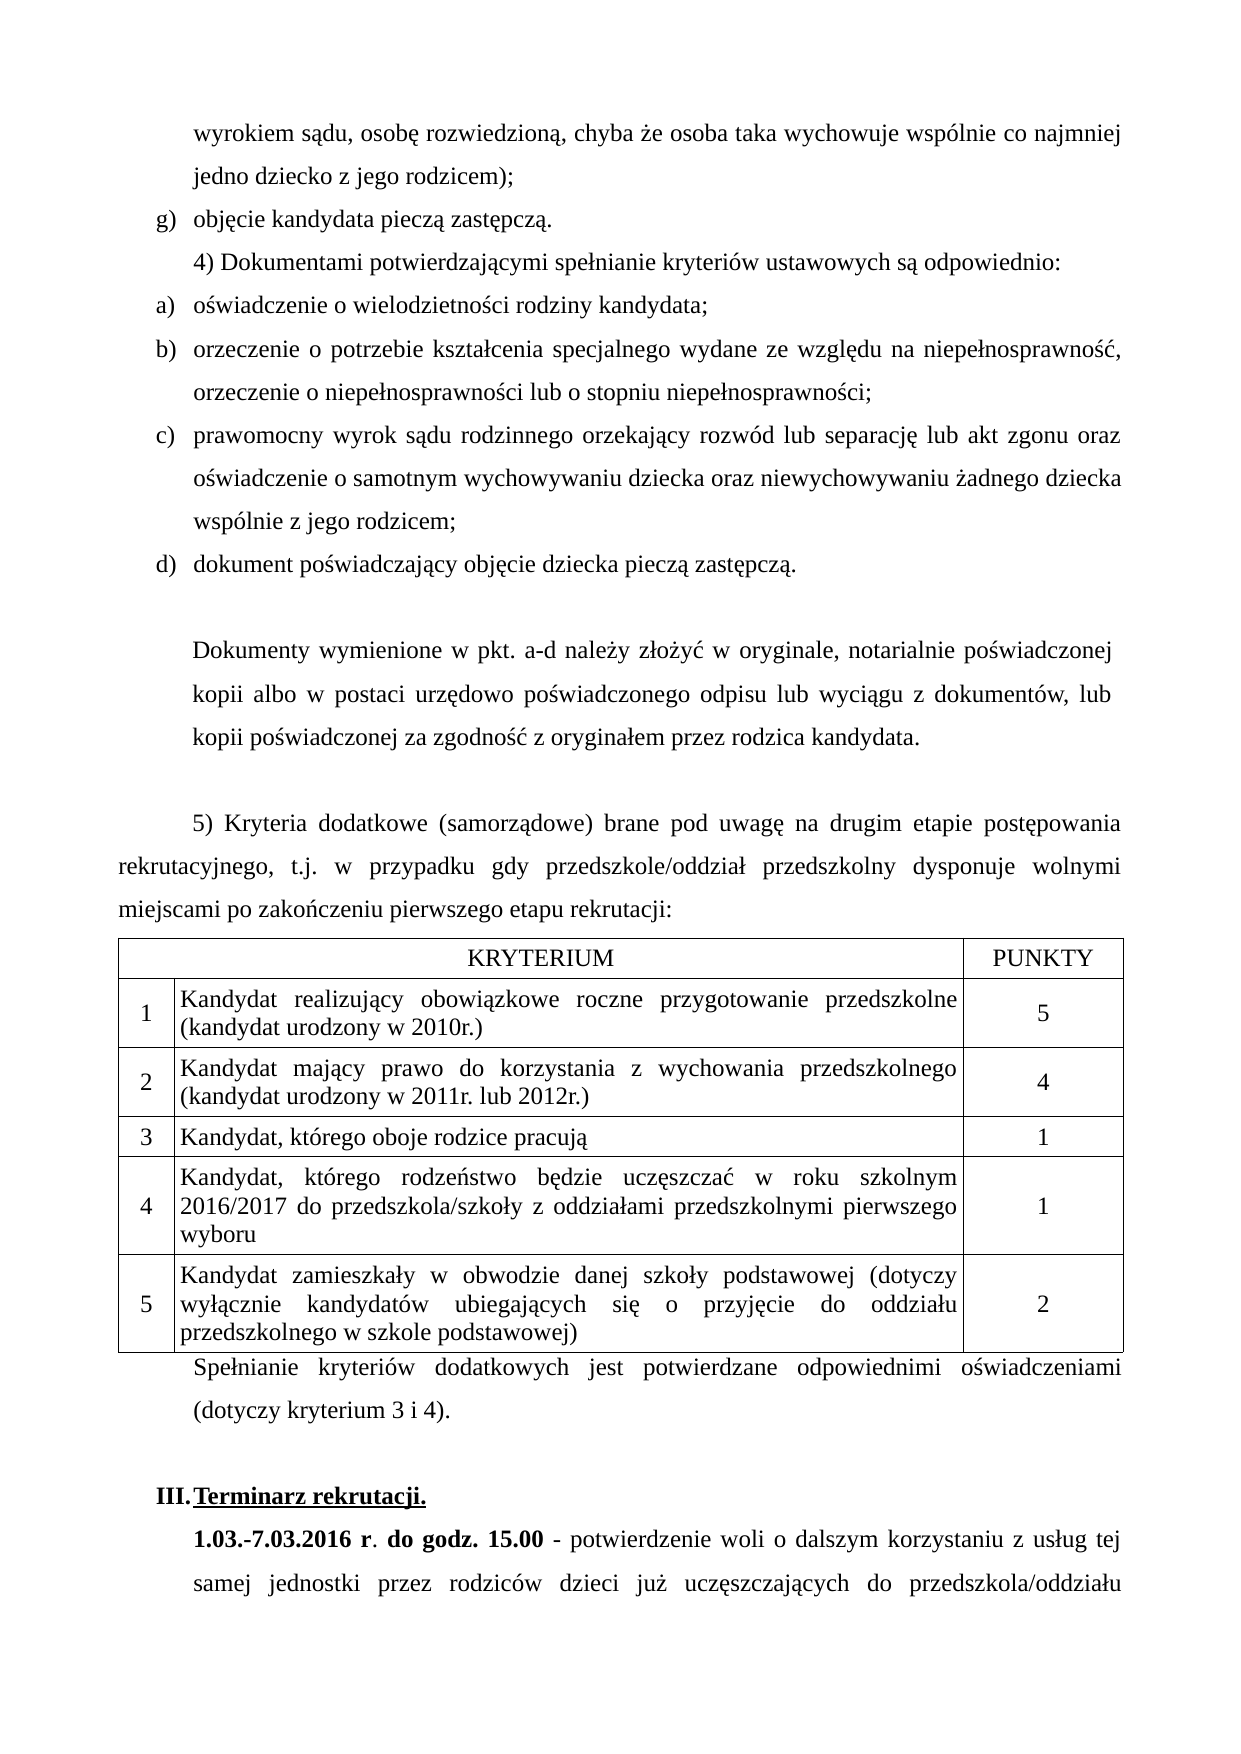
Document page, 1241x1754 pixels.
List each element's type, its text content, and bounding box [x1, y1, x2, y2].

list objęcie kandydata pieczą zastępczą. [156, 204, 1122, 233]
table_cell 4 [964, 1048, 1123, 1116]
table_cell 5 [119, 1255, 174, 1352]
table_cell Kandydat realizujący obowiązkowe roczne przygotowanie przedszkolne (kandydat urodzony w 2010r.) [175, 979, 963, 1047]
list 4) Dokumentami potwierdzającymi spełnianie kryteriów ustawowych są odpowiednio: [156, 247, 1122, 276]
list oświadczenie o wielodzietności rodziny kandydata; [156, 291, 1122, 319]
list 1.03.-7.03.2016 r. do godz. 15.00 - potwierdzenie woli o dalszym korzystaniu z usług tej samej jednostki przez rodziców dzieci już uczęszczających do przedszkola/oddziału [156, 1524, 1122, 1596]
table_cell Kandydat mający prawo do korzystania z wychowania przedszkolnego (kandydat urodzony w 2011r. lub 2012r.) [175, 1048, 963, 1116]
table_header KRYTERIUM [119, 939, 963, 978]
table_cell 2 [964, 1255, 1123, 1352]
table_cell 5 [964, 979, 1123, 1047]
list dokument poświadczający objęcie dziecka pieczą zastępczą. [156, 549, 1122, 578]
table_cell Kandydat, którego rodzeństwo będzie uczęszczać w roku szkolnym 2016/2017 do przedszkola/szkoły z oddziałami przedszkolnymi pierwszego wyboru [175, 1157, 963, 1254]
table_cell 1 [964, 1157, 1123, 1254]
list Terminarz rekrutacji. [156, 1481, 1122, 1510]
table_cell 1 [964, 1117, 1123, 1156]
list Spełnianie kryteriów dodatkowych jest potwierdzane odpowiednimi oświadczeniami (dotyczy kryterium 3 i 4). [156, 1353, 1122, 1424]
table_header PUNKTY [964, 939, 1123, 978]
table_cell 3 [119, 1117, 174, 1156]
table_cell 4 [119, 1157, 174, 1254]
text 5) Kryteria dodatkowe (samorządowe) brane pod uwagę na drugim etapie postępowania rekrutacyjnego, t.j. w przypadku gdy przedszkole/oddział przedszkolny dysponuje wolnymi miejscami po zakończeniu pierwszego etapu rekrutacji: [118, 808, 1122, 923]
table_cell 2 [119, 1048, 174, 1116]
list orzeczenie o potrzebie kształcenia specjalnego wydane ze względu na niepełnosprawność, orzeczenie o niepełnosprawności lub o stopniu niepełnosprawności; [156, 334, 1122, 406]
list prawomocny wyrok sądu rodzinnego orzekający rozwód lub separację lub akt zgonu oraz oświadczenie o samotnym wychowywaniu dziecka oraz niewychowywaniu żadnego dziecka wspólnie z jego rodzicem; [156, 420, 1122, 535]
list wyrokiem sądu, osobę rozwiedzioną, chyba że osoba taka wychowuje wspólnie co najmniej jedno dziecko z jego rodzicem); [156, 118, 1122, 190]
table_cell Kandydat, którego oboje rodzice pracują [175, 1117, 963, 1156]
table_cell Kandydat zamieszkały w obwodzie danej szkoły podstawowej (dotyczy wyłącznie kandydatów ubiegających się o przyjęcie do oddziału przedszkolnego w szkole podstawowej) [175, 1255, 963, 1352]
text Dokumenty wymienione w pkt. a-d należy złożyć w oryginale, notarialnie poświadczonej kopii albo w postaci urzędowo poświadczonego odpisu lub wyciągu z dokumentów, lub kopii poświadczonej za zgodność z oryginałem przez rodzica kandydata. [118, 636, 1122, 751]
table_cell 1 [119, 979, 174, 1047]
